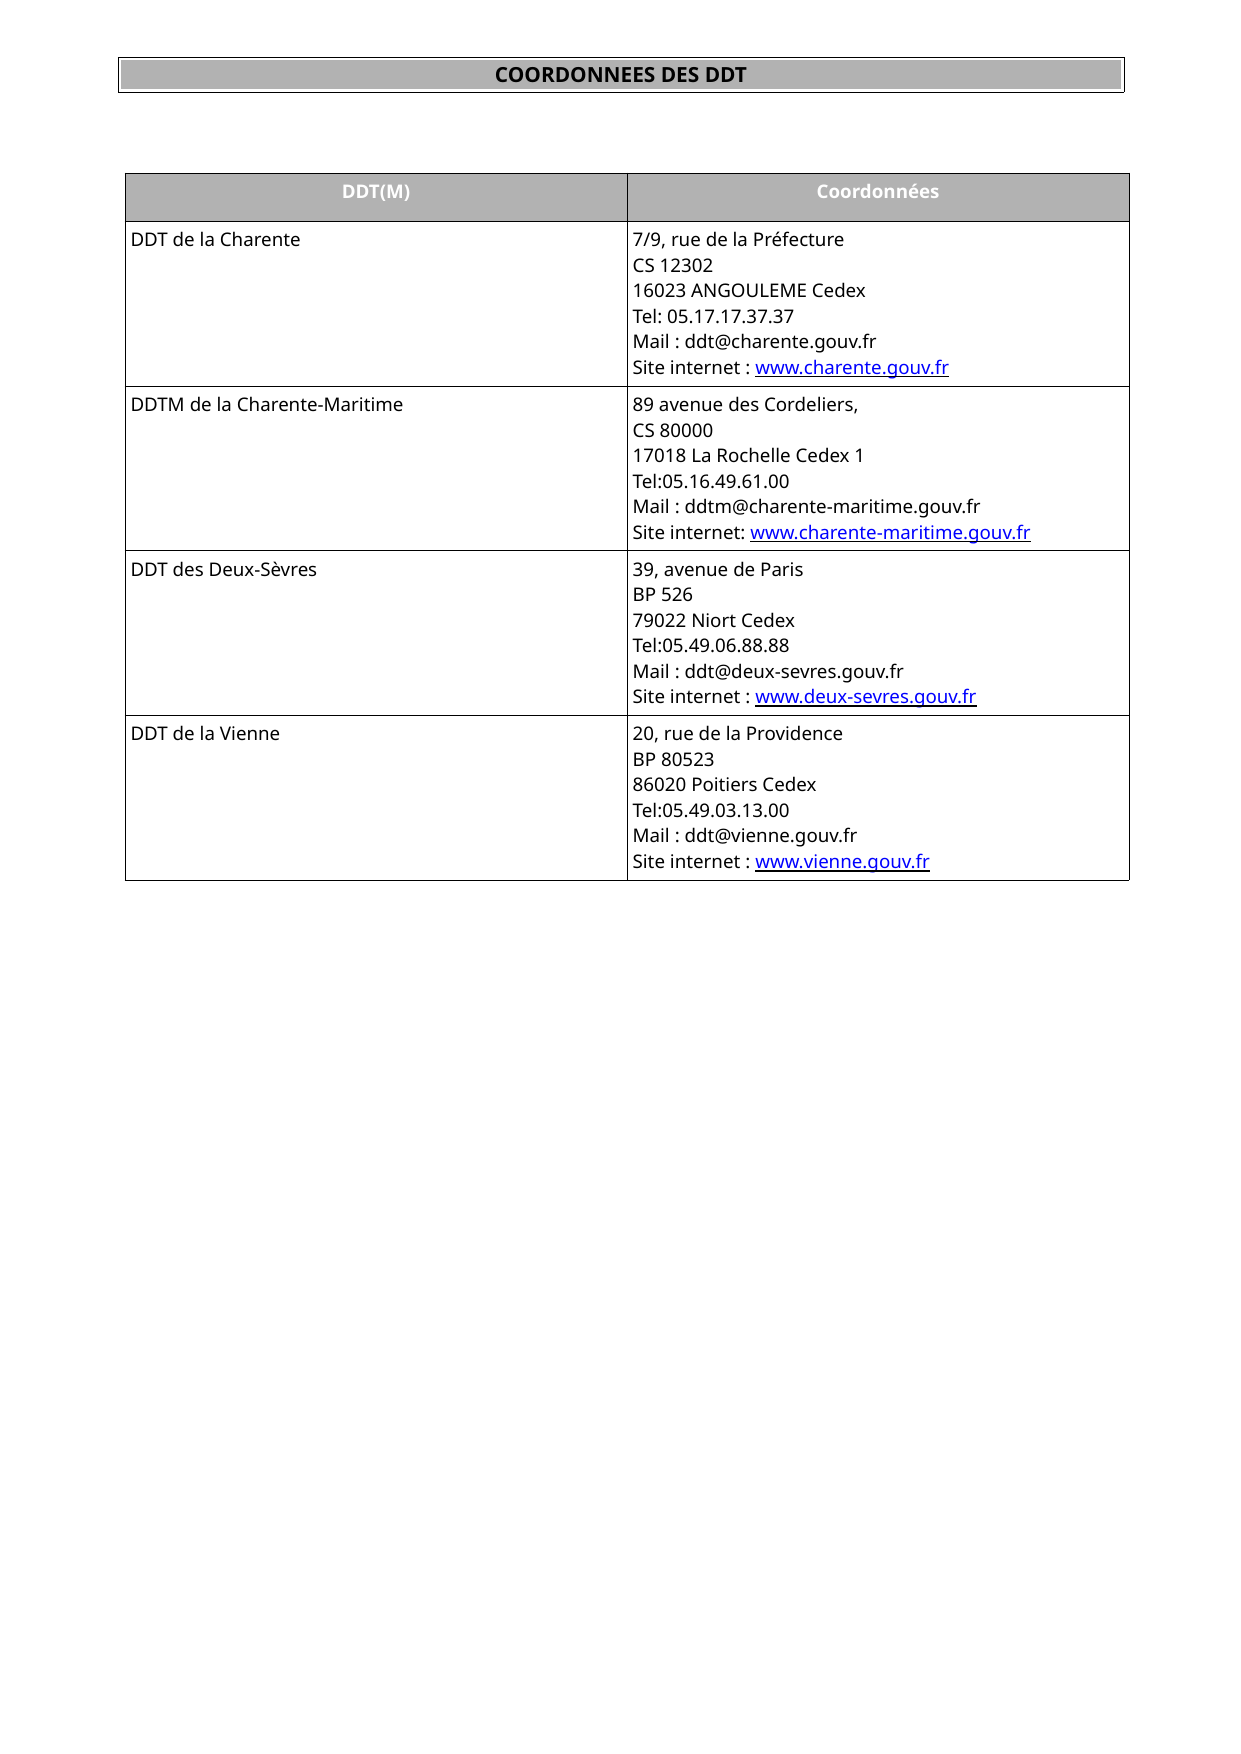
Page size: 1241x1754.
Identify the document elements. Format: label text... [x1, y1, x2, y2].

table_header Coordonnées [628, 174, 1129, 221]
table_cell DDT de la Vienne [126, 716, 627, 879]
table_cell 7/9, rue de la Préfecture CS 12302 16023 ANGOULEME Cedex Tel: 05.17.17.37.37 Mail : ddt@charente.gouv.fr Site internet : www.charente.gouv.fr [628, 222, 1129, 386]
table_cell 39, avenue de Paris BP 526 79022 Niort Cedex Tel:05.49.06.88.88 Mail : ddt@deux-sevres.gouv.fr Site internet : www.deux-sevres.gouv.fr [628, 551, 1129, 715]
table_cell DDT de la Charente [126, 222, 627, 386]
table_cell DDTM de la Charente-Maritime [126, 387, 627, 550]
text COORDONNEES DES DDT [121, 60, 1121, 89]
table_header DDT(M) [126, 174, 627, 221]
table_cell DDT des Deux-Sèvres [126, 551, 627, 715]
table_cell 20, rue de la Providence BP 80523 86020 Poitiers Cedex Tel:05.49.03.13.00 Mail : ddt@vienne.gouv.fr Site internet : www.vienne.gouv.fr [628, 716, 1129, 879]
table_cell 89 avenue des Cordeliers, CS 80000 17018 La Rochelle Cedex 1 Tel:05.16.49.61.00 Mail : ddtm@charente-maritime.gouv.fr Site internet: www.charente-maritime.gouv.fr [628, 387, 1129, 550]
